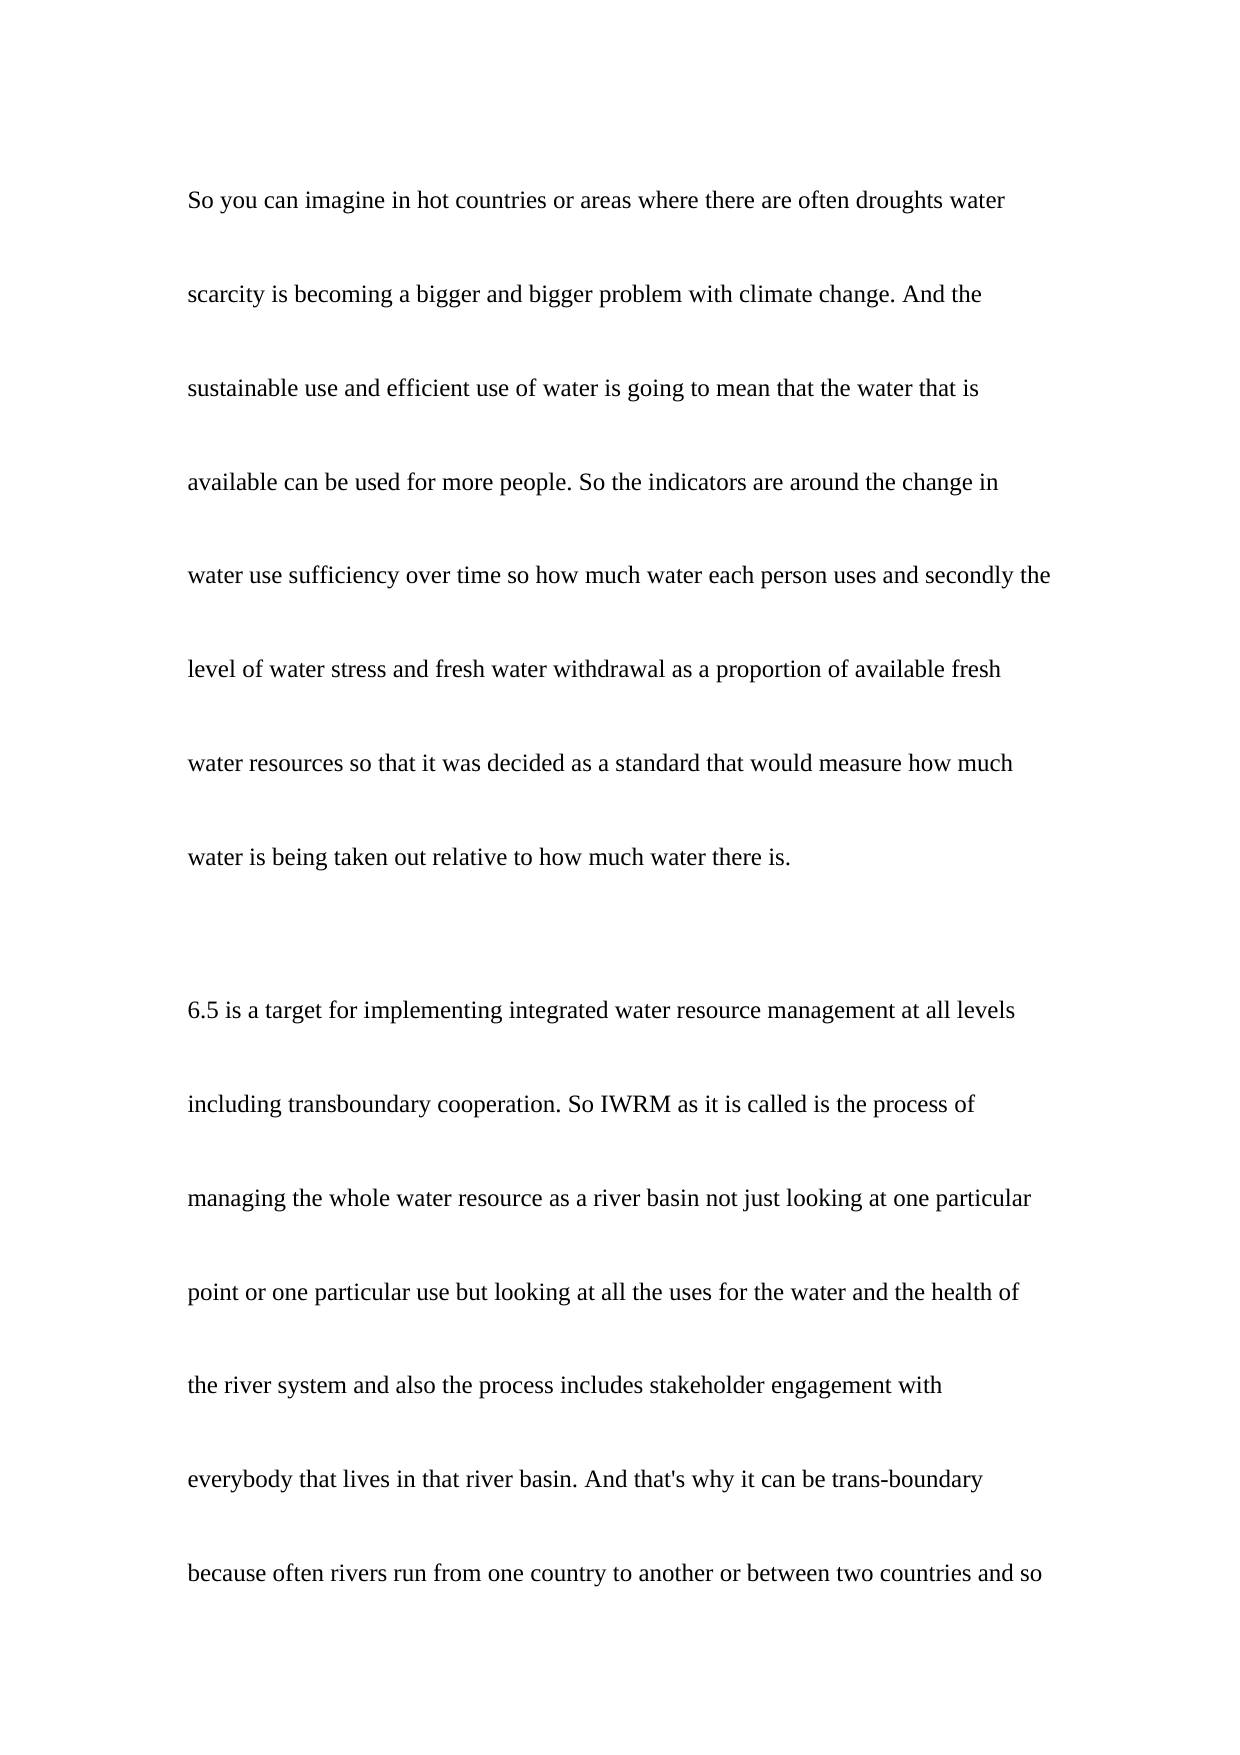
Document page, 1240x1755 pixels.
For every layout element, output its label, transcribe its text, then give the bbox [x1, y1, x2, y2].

text 6.5 is a target for implementing integrated water resource management at all levels including transboundary cooperation. So IWRM as it is called is the process of managing the whole water resource as a river basin not just looking at one particular point or one particular use but looking at all the uses for the water and the health of the river system and also the process includes stakeholder engagement with everybody that lives in that river basin. And that's why it can be trans-boundary because often rivers run from one country to another or between two countries and so [187, 968, 1052, 1593]
text So you can imagine in hot countries or areas where there are often droughts water scarcity is becoming a bigger and bigger problem with climate change. And the sustainable use and efficient use of water is going to mean that the water that is available can be used for more people. So the indicators are around the change in water use sufficiency over time so how much water each person uses and secondly the level of water stress and fresh water withdrawal as a proportion of available fresh water resources so that it was decided as a standard that would measure how much water is being taken out relative to how much water there is. [187, 158, 1052, 877]
